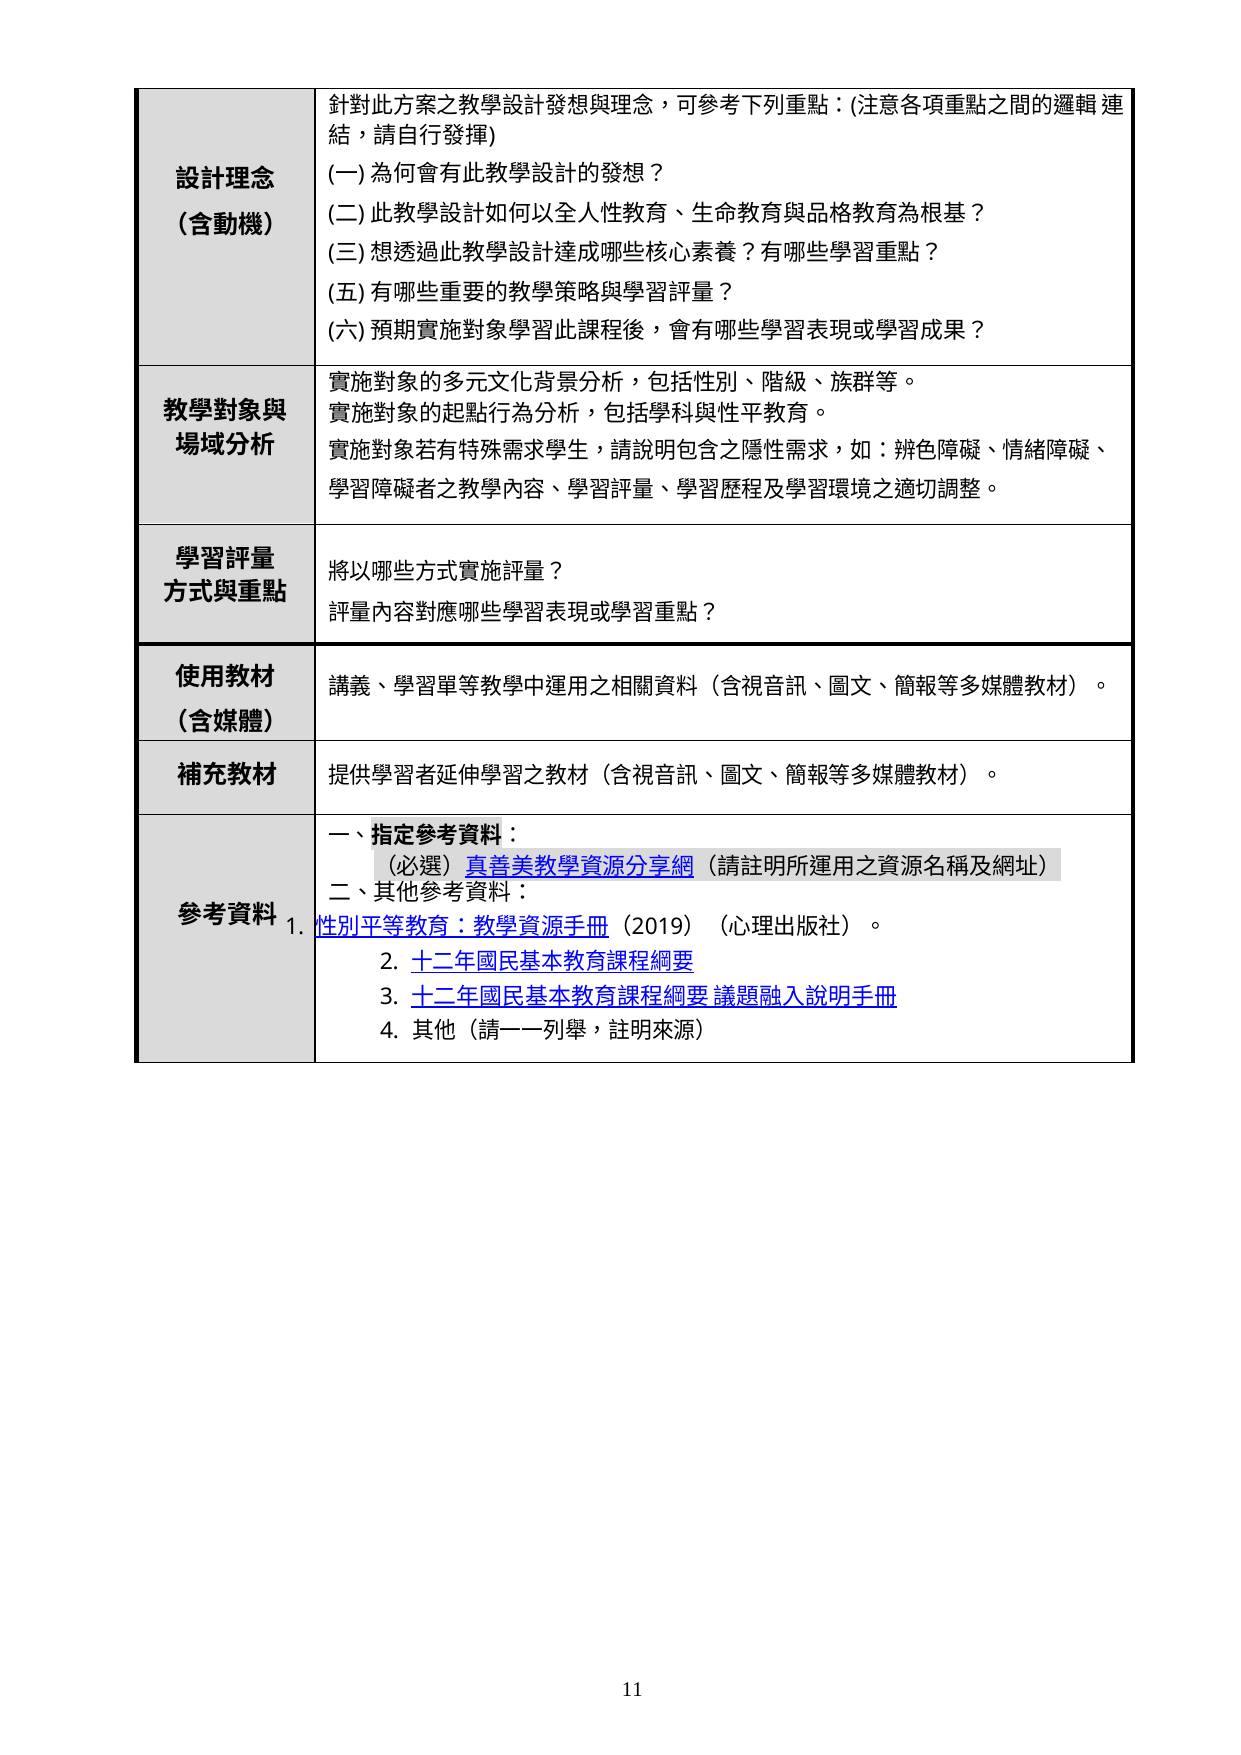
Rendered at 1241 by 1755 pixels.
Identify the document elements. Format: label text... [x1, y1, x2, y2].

table_cell 參考資料 [139, 815, 314, 1062]
table_cell 教學對象與場域分析 [139, 366, 314, 523]
table_cell 將以哪些方式實施評量？ 評量內容對應哪些學習表現或學習重點？ [316, 525, 1131, 641]
table_cell 講義、學習單等教學中運用之相關資料（含視音訊、圖文、簡報等多媒體教材）。 [316, 646, 1131, 740]
table_cell 一、指定參考資料： （必選）真善美教學資源分享網（請註明所運用之資源名稱及網址） 二、其他參考資料： 性別平等教育：教學資源手冊（2019）（心理出版社）。 十二年國民基本教育課程綱要 十二年國民基本教育課程綱要 議題融入說明手冊 其他（請一一列舉，註明來源） [316, 815, 1131, 1062]
table_cell 學習評量方式與重點 [139, 525, 314, 641]
table_cell 使用教材 （含媒體） [139, 646, 314, 740]
table_cell 實施對象的多元文化背景分析，包括性別、階級、族群等。實施對象的起點行為分析，包括學科與性平教育。 實施對象若有特殊需求學生，請說明包含之隱性需求，如：辨色障礙、情緒障礙、 學習障礙者之教學內容、學習評量、學習歷程及學習環境之適切調整。 [316, 366, 1131, 523]
table_header 針對此方案之教學設計發想與理念，可參考下列重點：(注意各項重點之間的邏輯 連結，請自行發揮) (一) 為何會有此教學設計的發想？ (二) 此教學設計如何以全人性教育、生命教育與品格教育為根基？ (三) 想透過此教學設計達成哪些核心素養？有哪些學習重點？ (五) 有哪些重要的教學策略與學習評量？ (六) 預期實施對象學習此課程後，會有哪些學習表現或學習成果？ [316, 89, 1131, 365]
table_cell 補充教材 [139, 741, 314, 814]
table_header 設計理念 （含動機） [139, 89, 314, 365]
table_cell 提供學習者延伸學習之教材（含視音訊、圖文、簡報等多媒體教材）。 [316, 741, 1131, 814]
